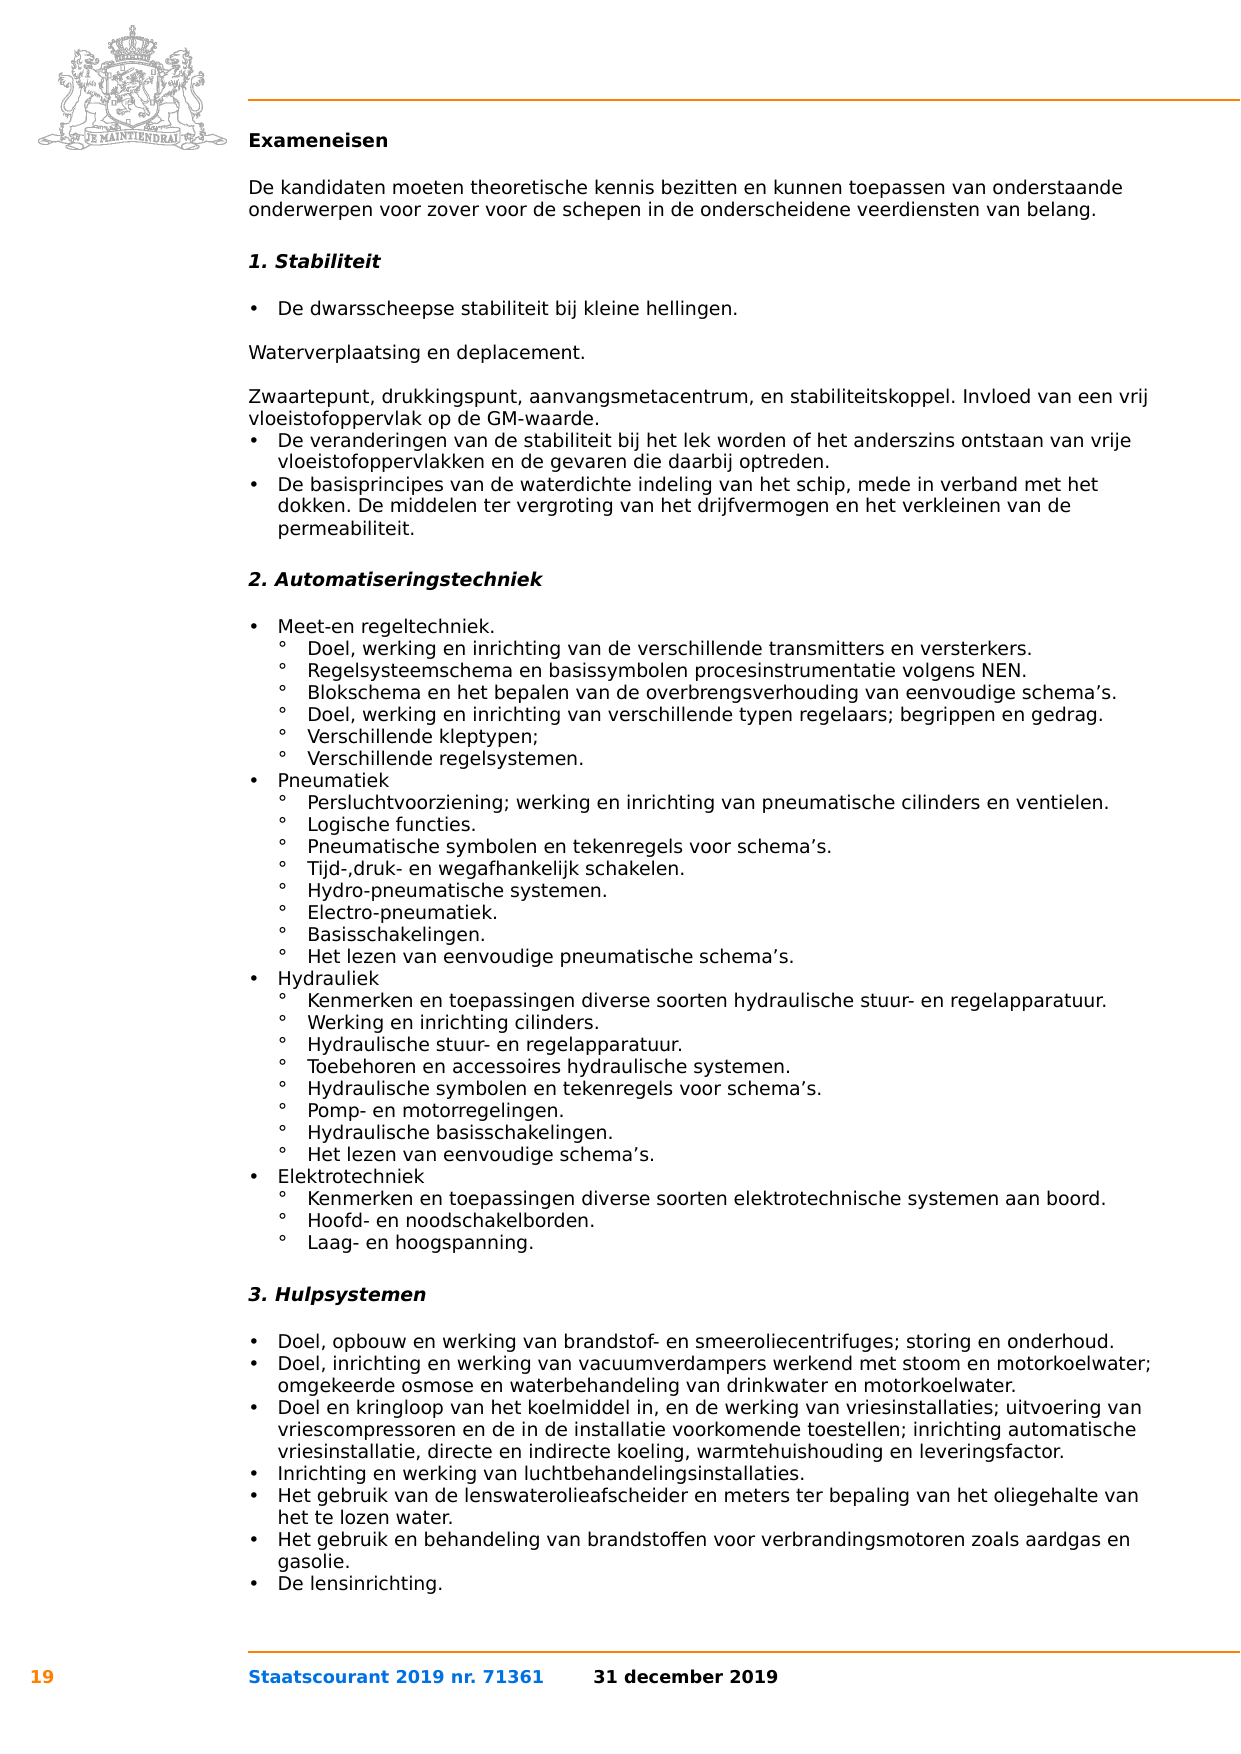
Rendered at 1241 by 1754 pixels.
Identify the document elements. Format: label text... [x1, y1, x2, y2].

text ° Verschillende regelsystemen. [278, 748, 1163, 770]
text ° Hoofd- en noodschakelborden. [278, 1210, 1163, 1232]
text ° Hydraulische stuur- en regelapparatuur. [278, 1034, 1163, 1056]
text • De basisprincipes van de waterdichte indeling van het schip, mede in verband met het dokken. De middelen ter vergroting van het drijfvermogen en het verkleinen van de permeabiliteit. [248, 473, 1163, 539]
text ° Doel, werking en inrichting van de verschillende transmitters en versterkers. [278, 638, 1163, 660]
text ° Regelsysteemschema en basissymbolen procesinstrumentatie volgens NEN. [278, 660, 1163, 682]
text • Hydrauliek [248, 968, 1163, 990]
subtitle 1. Stabiliteit [248, 251, 1163, 273]
text • Meet-en regeltechniek. [248, 616, 1163, 638]
text ° Verschillende kleptypen; [278, 726, 1163, 748]
text ° Hydraulische symbolen en tekenregels voor schema’s. [278, 1078, 1163, 1100]
text ° Pomp- en motorregelingen. [278, 1100, 1163, 1122]
text De kandidaten moeten theoretische kennis bezitten en kunnen toepassen van onderstaande onderwerpen voor zover voor de schepen in de onderscheidene veerdiensten van belang. [248, 177, 1163, 221]
text ° Werking en inrichting cilinders. [278, 1012, 1163, 1034]
text ° Logische functies. [278, 814, 1163, 836]
text ° Toebehoren en accessoires hydraulische systemen. [278, 1056, 1163, 1078]
text • Inrichting en werking van luchtbehandelingsinstallaties. [248, 1463, 1163, 1484]
text • Elektrotechniek [248, 1166, 1163, 1188]
text ° Hydro-pneumatische systemen. [278, 880, 1163, 902]
picture [38, 25, 227, 150]
text • De dwarsscheepse stabiliteit bij kleine hellingen. [248, 298, 1163, 320]
text ° Hydraulische basisschakelingen. [278, 1122, 1163, 1144]
text ° Pneumatische symbolen en tekenregels voor schema’s. [278, 836, 1163, 858]
text ° Blokschema en het bepalen van de overbrengsverhouding van eenvoudige schema’s. [278, 682, 1163, 704]
text ° Kenmerken en toepassingen diverse soorten elektrotechnische systemen aan boord. [278, 1188, 1163, 1210]
text ° Electro-pneumatiek. [278, 902, 1163, 924]
subtitle 3. Hulpsystemen [248, 1284, 1163, 1306]
subtitle Exameneisen [248, 130, 1163, 152]
text • Het gebruik van de lenswaterolieafscheider en meters ter bepaling van het oliegehalte van het te lozen water. [248, 1484, 1163, 1528]
text ° Laag- en hoogspanning. [278, 1232, 1163, 1254]
text Waterverplaatsing en deplacement. [248, 342, 1163, 364]
text • Doel en kringloop van het koelmiddel in, en de werking van vriesinstallaties; uitvoering van vriescompressoren en de in de installatie voorkomende toestellen; inrichting automatische vriesinstallatie, directe en indirecte koeling, warmtehuishouding en leveringsfactor. [248, 1397, 1163, 1463]
subtitle 2. Automatiseringstechniek [248, 569, 1163, 591]
text • De lensinrichting. [248, 1572, 1163, 1594]
text • Doel, inrichting en werking van vacuumverdampers werkend met stoom en motorkoelwater; omgekeerde osmose en waterbehandeling van drinkwater en motorkoelwater. [248, 1353, 1163, 1397]
text ° Het lezen van eenvoudige schema’s. [278, 1144, 1163, 1166]
text ° Basisschakelingen. [278, 924, 1163, 946]
text Zwaartepunt, drukkingspunt, aanvangsmetacentrum, en stabiliteitskoppel. Invloed van een vrij vloeistofoppervlak op de GM-waarde. [248, 386, 1163, 429]
text ° Doel, werking en inrichting van verschillende typen regelaars; begrippen en gedrag. [278, 704, 1163, 726]
text ° Persluchtvoorziening; werking en inrichting van pneumatische cilinders en ventielen. [278, 792, 1163, 814]
text ° Kenmerken en toepassingen diverse soorten hydraulische stuur- en regelapparatuur. [278, 990, 1163, 1012]
text ° Tijd-,druk- en wegafhankelijk schakelen. [278, 858, 1163, 880]
text • Pneumatiek [248, 770, 1163, 792]
text ° Het lezen van eenvoudige pneumatische schema’s. [278, 946, 1163, 968]
text • Het gebruik en behandeling van brandstoffen voor verbrandingsmotoren zoals aardgas en gasolie. [248, 1528, 1163, 1572]
text • De veranderingen van de stabiliteit bij het lek worden of het anderszins ontstaan van vrije vloeistofoppervlakken en de gevaren die daarbij optreden. [248, 429, 1163, 473]
text • Doel, opbouw en werking van brandstof- en smeeroliecentrifuges; storing en onderhoud. [248, 1331, 1163, 1353]
